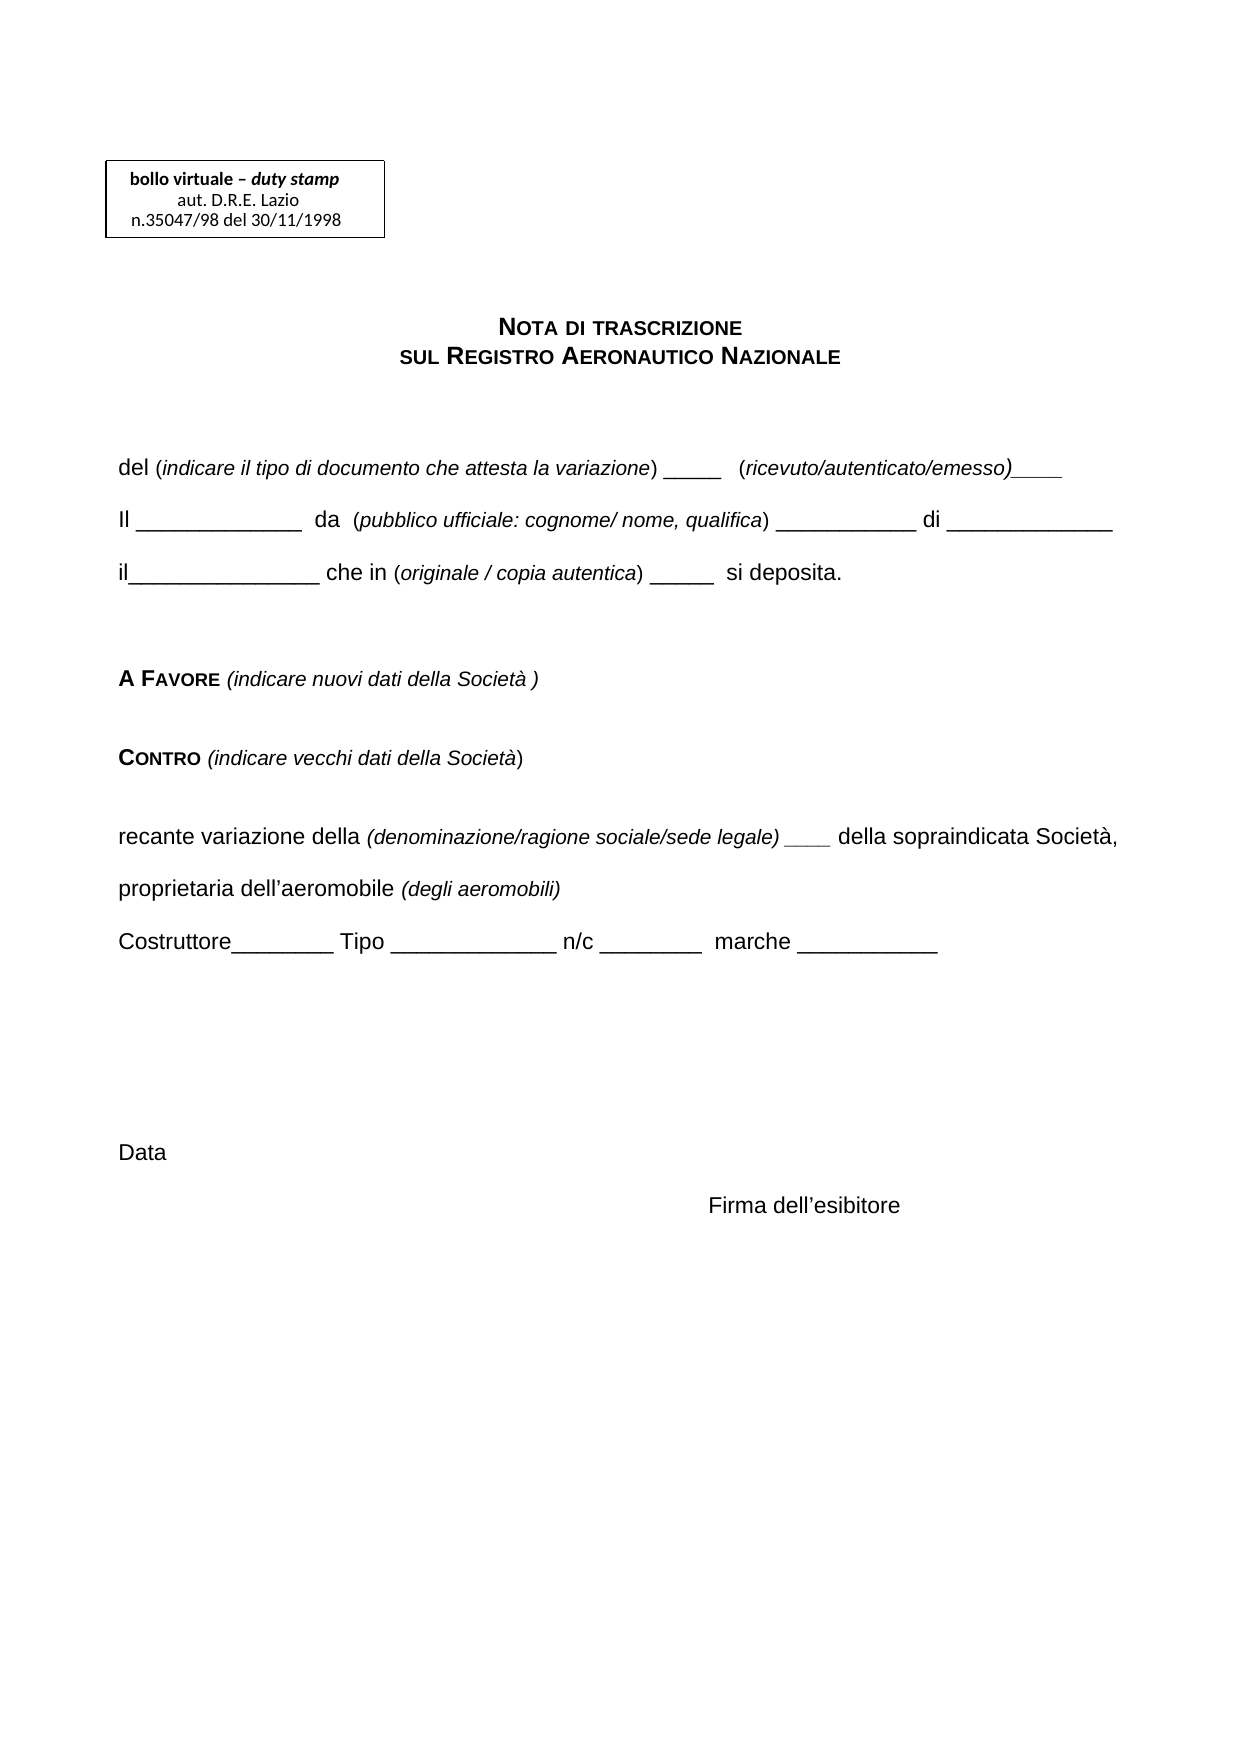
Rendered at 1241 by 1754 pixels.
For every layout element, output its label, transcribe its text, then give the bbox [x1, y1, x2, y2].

text del (indicare il tipo di documento che attesta la variazione) _____ (ricevuto/autenticato/emesso)____ [118, 454, 1122, 480]
text proprietaria dell’aeromobile (degli aeromobili) [118, 875, 1122, 902]
text Firma dell’esibitore [118, 1192, 1122, 1218]
text [385, 168, 1122, 189]
subtitle sul Registro Aeronautico Nazionale [118, 341, 1122, 370]
text [385, 210, 1122, 231]
text il_______________ che in (originale / copia autentica) _____ si deposita. [118, 559, 1122, 586]
subtitle Nota di trascrizione [118, 312, 1122, 341]
text Data [118, 1139, 1122, 1165]
text n.35047/98 del 30/11/1998 [118, 210, 384, 231]
text recante variazione della (denominazione/ragione sociale/sede legale) ____ della sopraindicata Società, [118, 823, 1122, 849]
text [385, 189, 1122, 210]
text Costruttore________ Tipo _____________ n/c ________ marche ___________ [118, 928, 1122, 954]
text A Favore (indicare nuovi dati della Società ) [118, 664, 1122, 691]
text Il _____________ da (pubblico ufficiale: cognome/ nome, qualifica) ___________ di _____________ [118, 506, 1122, 533]
text Contro (indicare vecchi dati della Società) [118, 744, 1122, 770]
text aut. D.R.E. Lazio [118, 189, 384, 210]
text bollo virtuale – duty stamp [118, 168, 384, 189]
